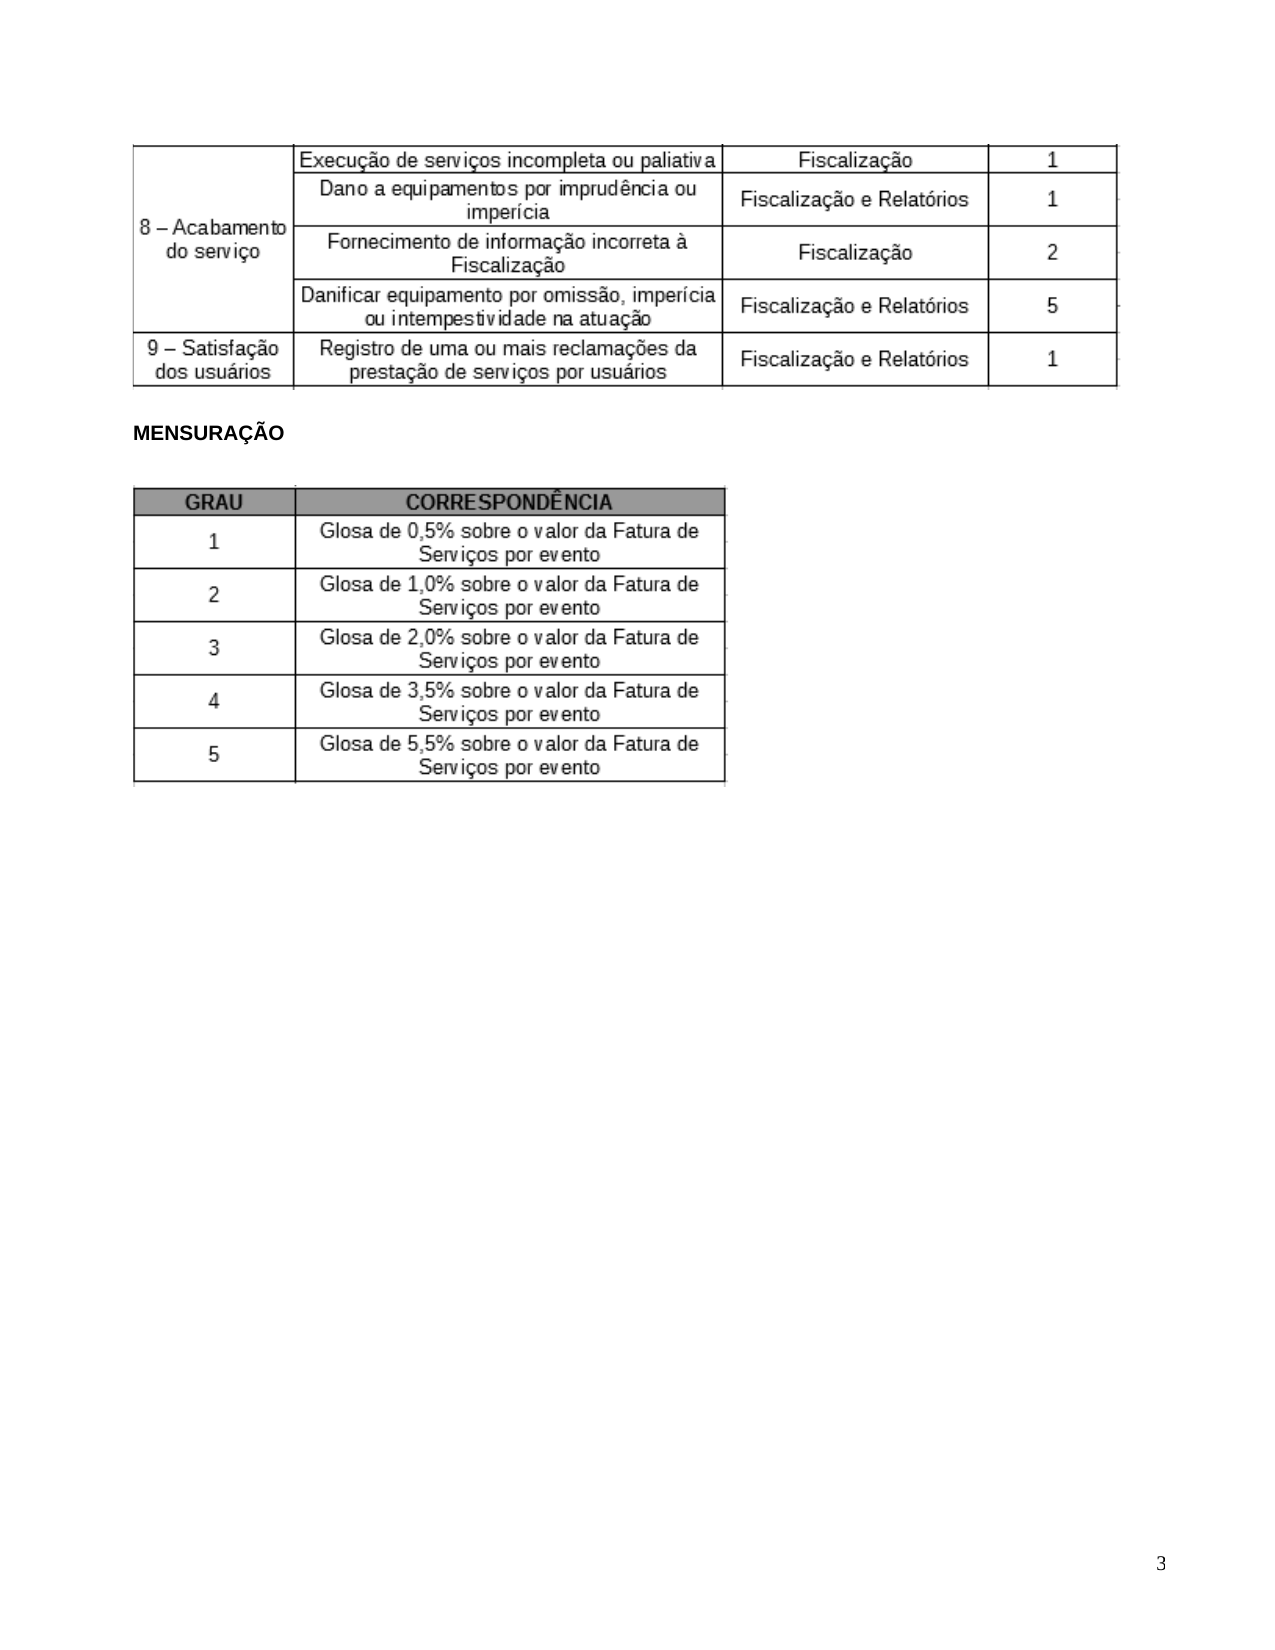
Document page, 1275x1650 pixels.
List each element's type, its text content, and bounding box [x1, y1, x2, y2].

picture [132, 144, 1121, 390]
picture [132, 485, 729, 787]
text MENSURAÇÃO [133, 421, 1167, 445]
